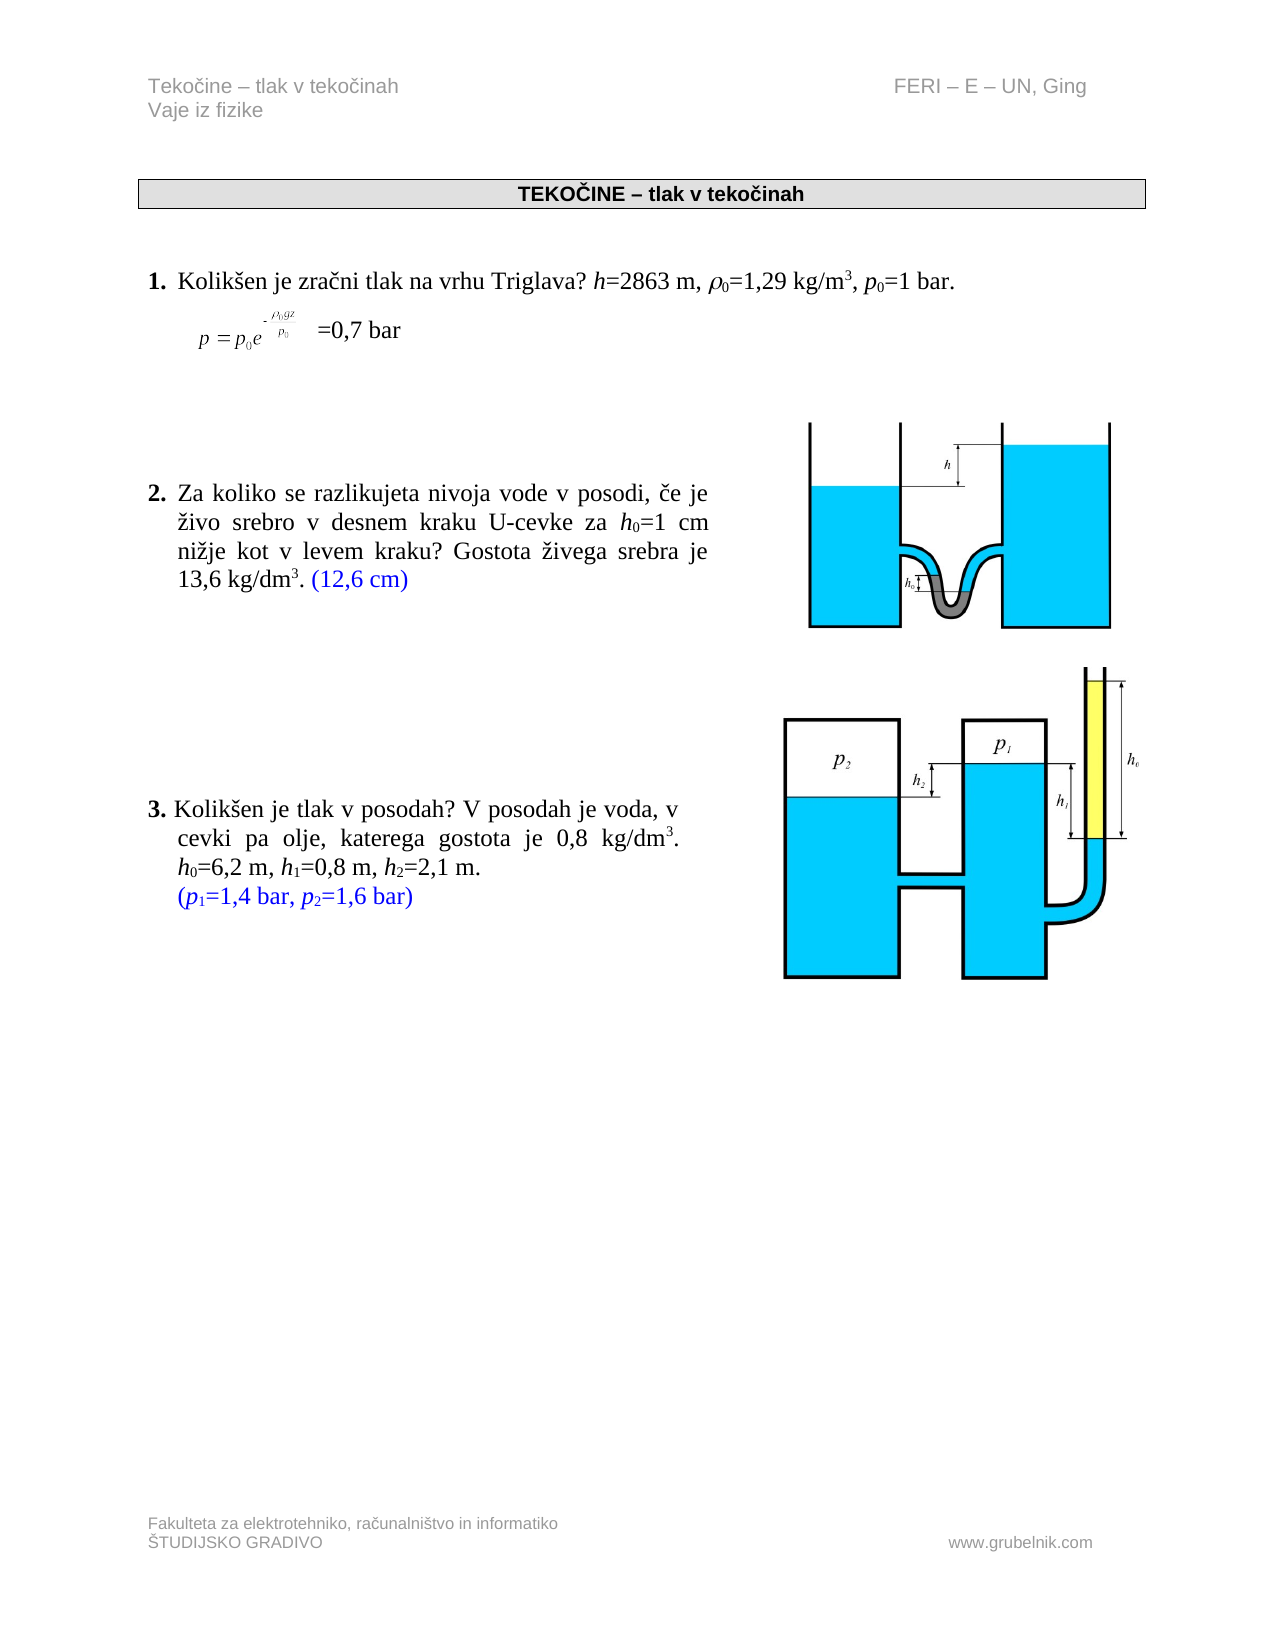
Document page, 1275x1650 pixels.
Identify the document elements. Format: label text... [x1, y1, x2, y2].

picture [783, 667, 1139, 980]
text 2. Za koliko se razlikujeta nivoja vode v posodi, če je živo srebro v desnem kraku U-cevke za h0=1 cm nižje kot v levem kraku? Gostota živega srebra je 13,6 kg/dm3. (12,6 cm) [148, 478, 709, 593]
text =0,7 bar [148, 295, 1137, 363]
text 3. Kolikšen je tlak v posodah? V posodah je voda, v cevki pa olje, katerega gostota je 0,8 kg/dm3. h0=6,2 m, h1=0,8 m, h2=2,1 m. [148, 794, 679, 881]
text (p1=1,4 bar, p2=1,6 bar) [148, 881, 679, 909]
picture [808, 422, 1112, 629]
text TEKOČINE – tlak v tekočinah [139, 180, 1145, 208]
text 1. Kolikšen je zračni tlak na vrhu Triglava? h=2863 m, 0=1,29 kg/m3, p0=1 bar. [148, 266, 1137, 295]
